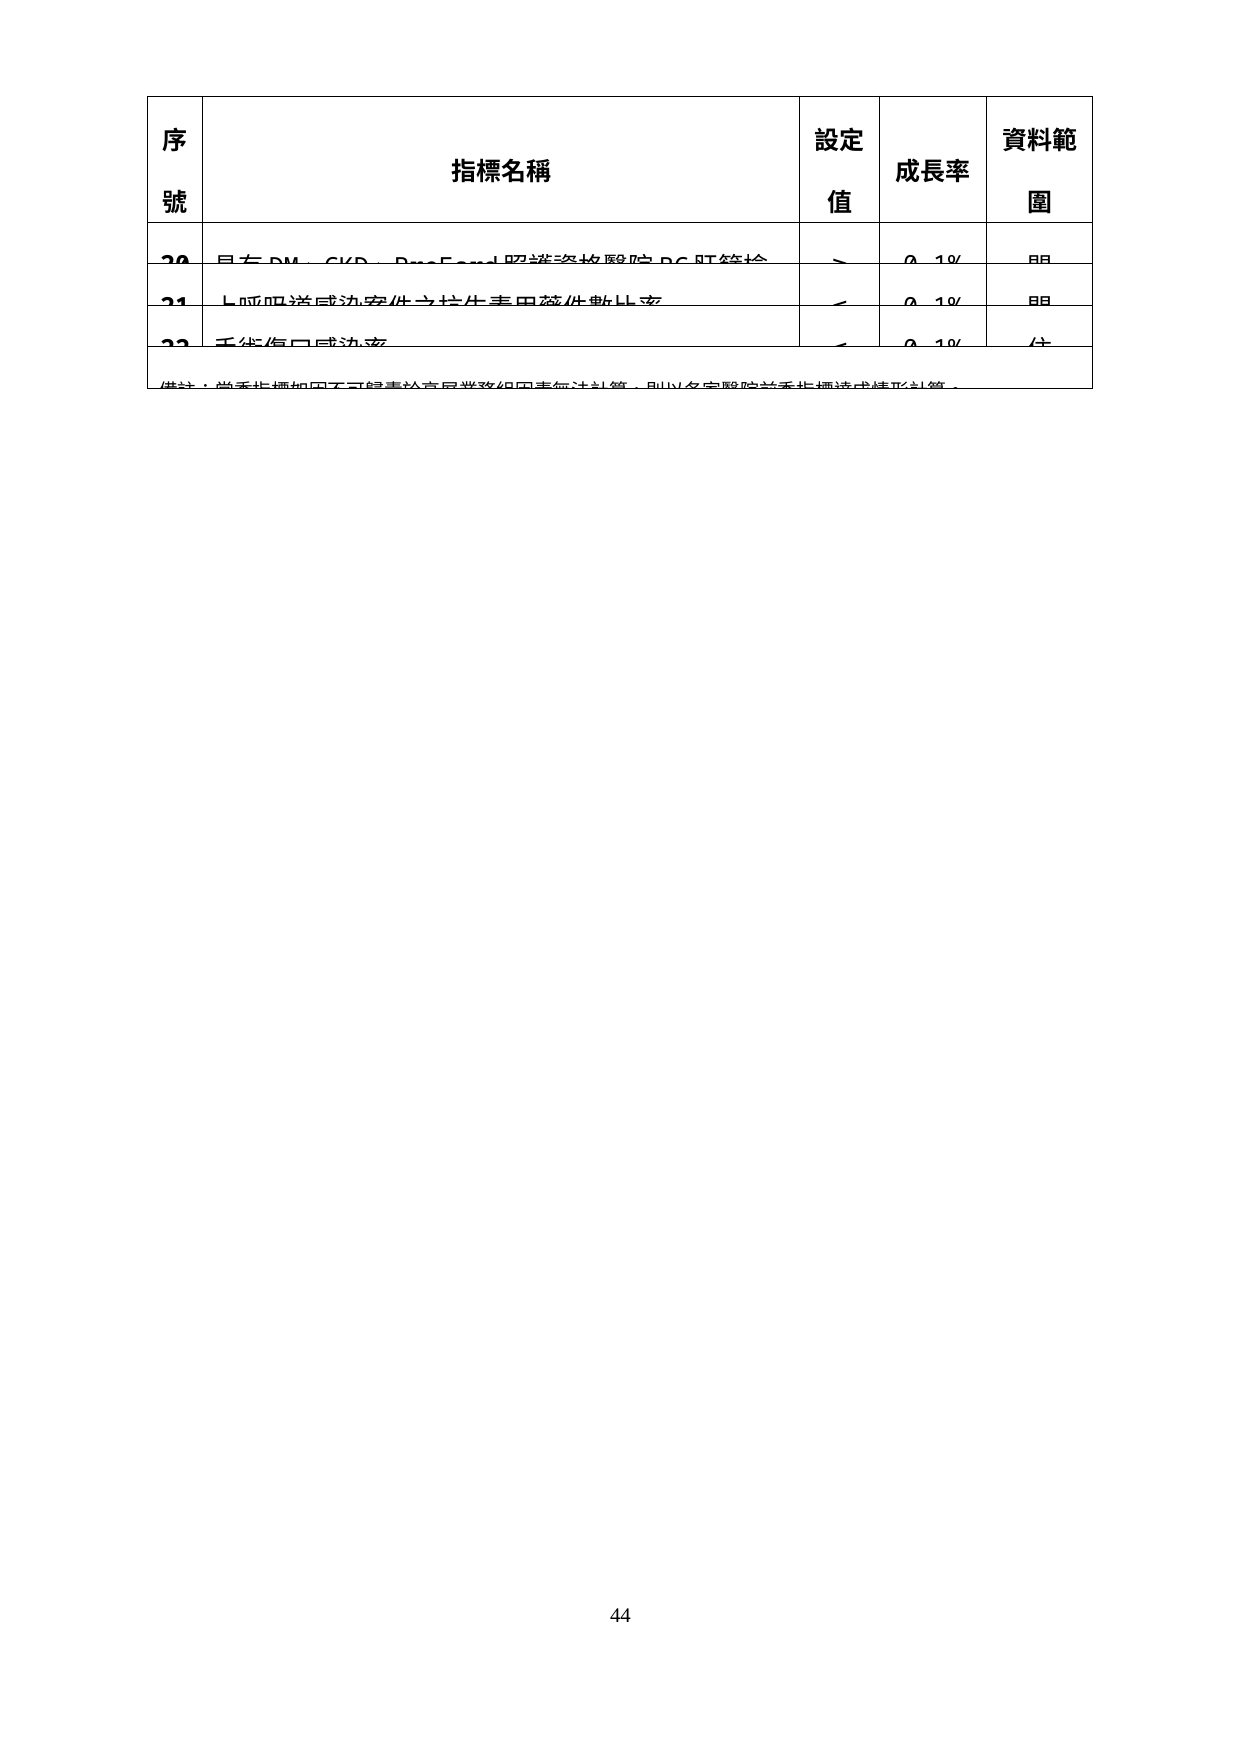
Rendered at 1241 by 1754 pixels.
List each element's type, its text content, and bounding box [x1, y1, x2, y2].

table_cell 0.1% [880, 223, 986, 263]
table_cell 上呼吸道感染案件之抗生素用藥件數比率 [203, 264, 799, 305]
table_cell ≧ [800, 223, 879, 263]
table_header 資料範圍 [987, 97, 1092, 222]
table_cell 0.1% [880, 306, 986, 346]
table_cell 住 [987, 306, 1092, 346]
table_cell ≦ [800, 306, 879, 346]
table_cell 門 [987, 264, 1092, 305]
table_cell 手術傷口感染率 [203, 306, 799, 346]
table_cell 21 [148, 264, 202, 305]
table_cell 22 [148, 306, 202, 346]
table_header 指標名稱 [203, 97, 799, 222]
table_header 序號 [148, 97, 202, 222]
table_header 成長率 [880, 97, 986, 222]
table_cell 0.1% [880, 264, 986, 305]
table_header 設定值 [800, 97, 879, 222]
table_cell 20 [148, 223, 202, 263]
table_cell ≦ [800, 264, 879, 305]
table_cell 門 [987, 223, 1092, 263]
table_cell 具有DM、CKD、PreEsrd照護資格醫院BC肝篩檢 [203, 223, 799, 263]
table_cell 備註：當季指標如因不可歸責於高屏業務組因素無法計算，則以各家醫院前季指標達成情形計算。 [148, 347, 1092, 388]
